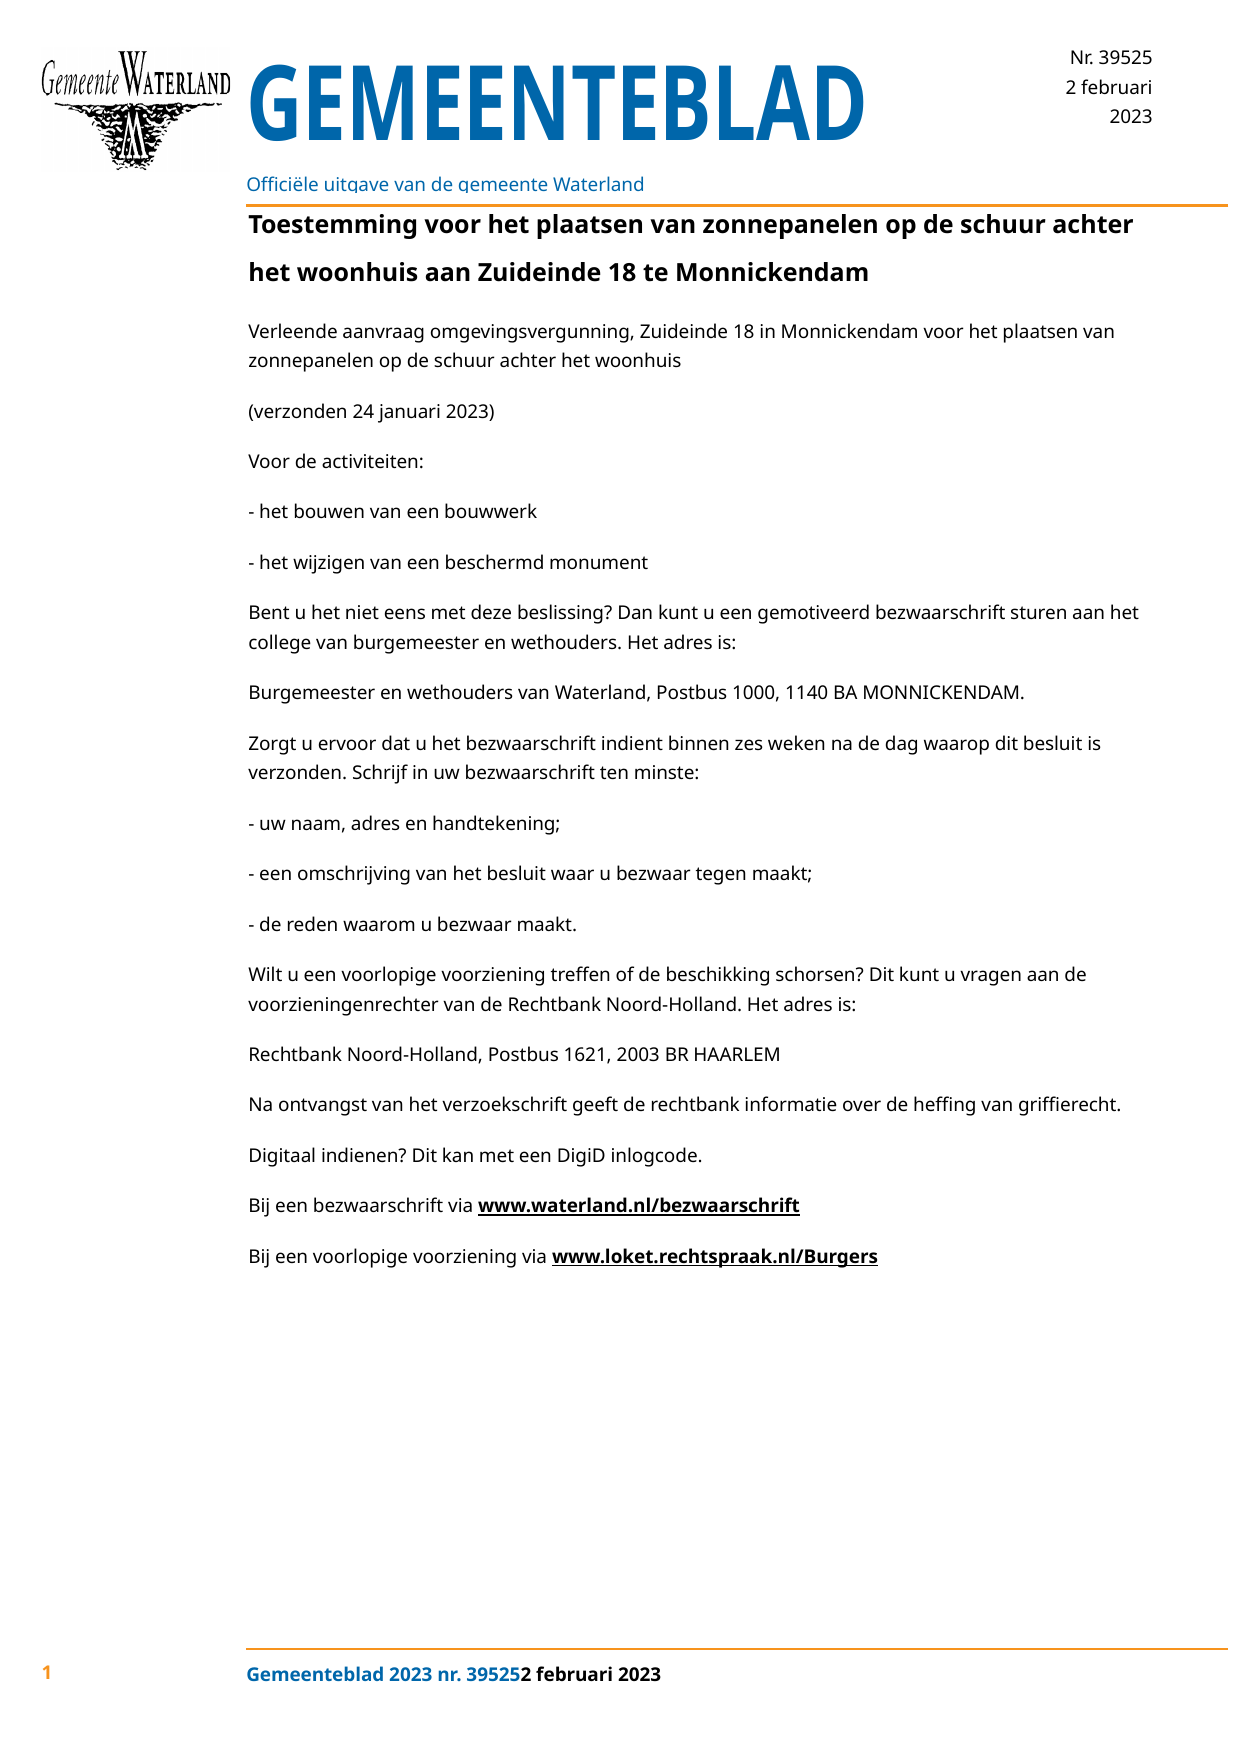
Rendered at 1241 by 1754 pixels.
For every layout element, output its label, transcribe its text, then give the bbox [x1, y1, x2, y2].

text Zorgt u ervoor dat u het bezwaarschrift indient binnen zes weken na de dag waarop dit besluit is verzonden. Schrijf in uw bezwaarschrift ten minste: [248, 730, 1152, 785]
text - de reden waarom u bezwaar maakt. [248, 911, 1152, 937]
text Wilt u een voorlopige voorziening treffen of de beschikking schorsen? Dit kunt u vragen aan de voorzieningenrechter van de Rechtbank Noord-Holland. Het adres is: [248, 961, 1152, 1017]
text - een omschrijving van het besluit waar u bezwaar tegen maakt; [248, 860, 1152, 886]
text Bij een voorlopige voorziening via www.loket.rechtspraak.nl/Burgers [248, 1243, 1152, 1269]
text - het wijzigen van een beschermd monument [248, 549, 1152, 575]
text Digitaal indienen? Dit kan met een DigiD inlogcode. [248, 1142, 1152, 1168]
text Voor de activiteiten: [248, 448, 1152, 474]
text Burgemeester en wethouders van Waterland, Postbus 1000, 1140 BA MONNICKENDAM. [248, 679, 1152, 705]
text Rechtbank Noord-Holland, Postbus 1621, 2003 BR HAARLEM [248, 1041, 1152, 1067]
text Bij een bezwaarschrift via www.waterland.nl/bezwaarschrift [248, 1192, 1152, 1218]
text Na ontvangst van het verzoekschrift geeft de rechtbank informatie over de heffing van griffierecht. [248, 1092, 1152, 1117]
text (verzonden 24 januari 2023) [248, 398, 1152, 424]
picture [41, 47, 231, 172]
text - het bouwen van een bouwwerk [248, 499, 1152, 524]
text Verleende aanvraag omgevingsvergunning, Zuideinde 18 in Monnickendam voor het plaatsen van zonnepanelen op de schuur achter het woonhuis [248, 318, 1152, 373]
text - uw naam, adres en handtekening; [248, 810, 1152, 836]
text Bent u het niet eens met deze beslissing? Dan kunt u een gemotiveerd bezwaarschrift sturen aan het college van burgemeester en wethouders. Het adres is: [248, 599, 1152, 655]
text Toestemming voor het plaatsen van zonnepanelen op de schuur achter het woonhuis aan Zuideinde 18 te Monnickendam [248, 207, 1152, 288]
